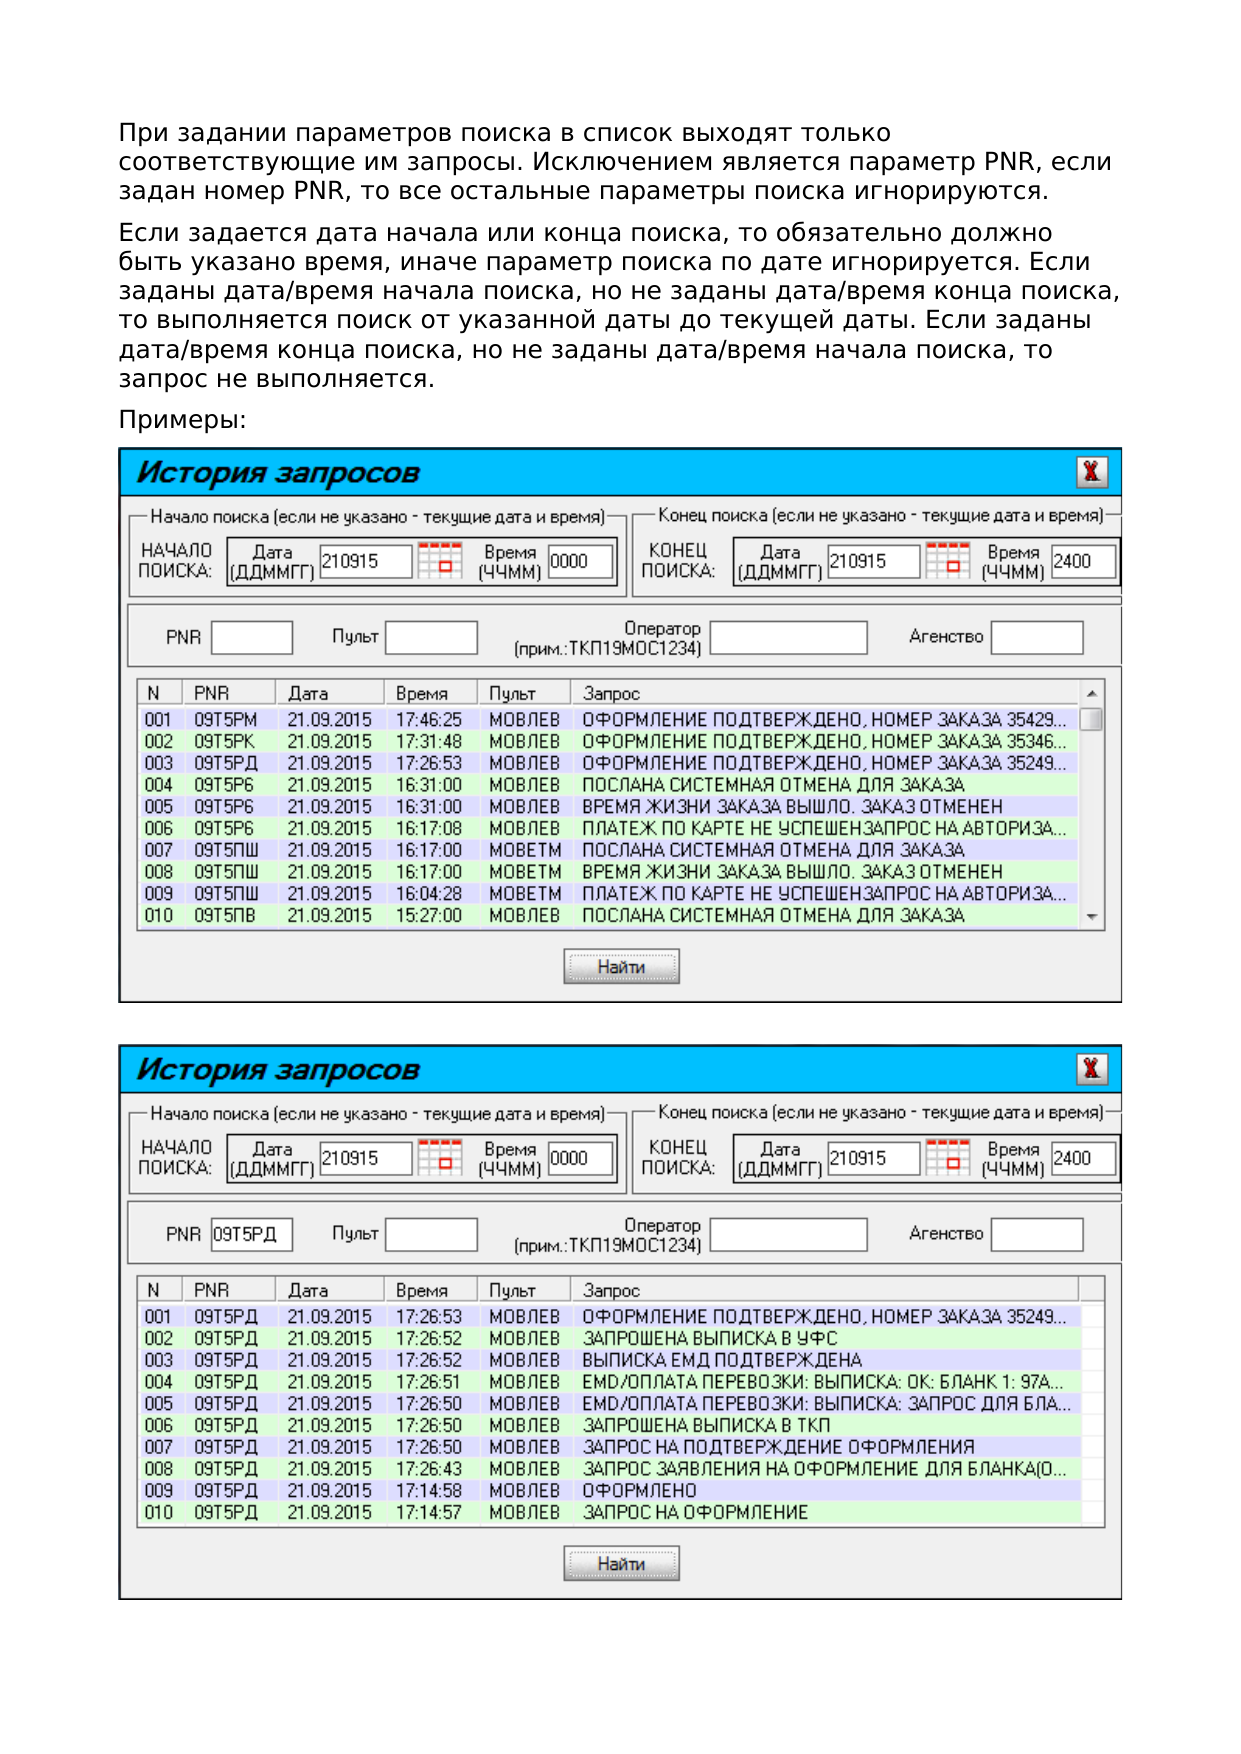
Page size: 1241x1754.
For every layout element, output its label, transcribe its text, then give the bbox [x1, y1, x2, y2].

picture [384, 1065, 401, 1078]
picture [310, 1065, 328, 1079]
text При задании параметров поиска в список выходят только соответствующие им запросы. Исключением является параметр PNR, если задан номер PNR, то все остальные параметры поиска игнорируются. [118, 118, 1122, 206]
picture [231, 1065, 249, 1078]
picture [210, 468, 230, 489]
picture [210, 1065, 230, 1086]
picture [384, 468, 401, 481]
picture [297, 1065, 310, 1078]
picture [348, 468, 383, 481]
picture [326, 1065, 347, 1086]
picture [249, 468, 267, 481]
picture [310, 468, 328, 482]
text Если задается дата начала или конца поиска, то обязательно должно быть указано время, иначе параметр поиска по дате игнорируется. Если заданы дата/время начала поиска, но не заданы дата/время конца поиска, то выполняется поиск от указанной даты до текущей даты. Если заданы дата/время конца поиска, но не заданы дата/время начала поиска, то запрос не выполняется. [118, 218, 1122, 393]
picture [118, 447, 1123, 1003]
picture [249, 1065, 267, 1078]
picture [160, 468, 177, 481]
picture [180, 468, 193, 481]
picture [402, 468, 420, 481]
picture [180, 1065, 193, 1078]
picture [194, 1065, 212, 1078]
picture [402, 1065, 420, 1078]
picture [231, 468, 249, 481]
text Примеры: [118, 406, 1122, 435]
picture [160, 1065, 177, 1078]
picture [326, 468, 347, 489]
picture [348, 1065, 383, 1078]
picture [137, 462, 162, 481]
picture [118, 1044, 1123, 1600]
picture [1077, 457, 1108, 488]
picture [281, 1065, 293, 1078]
picture [297, 468, 310, 481]
picture [137, 1059, 162, 1078]
picture [1077, 1054, 1108, 1085]
picture [281, 468, 293, 481]
picture [194, 468, 212, 481]
